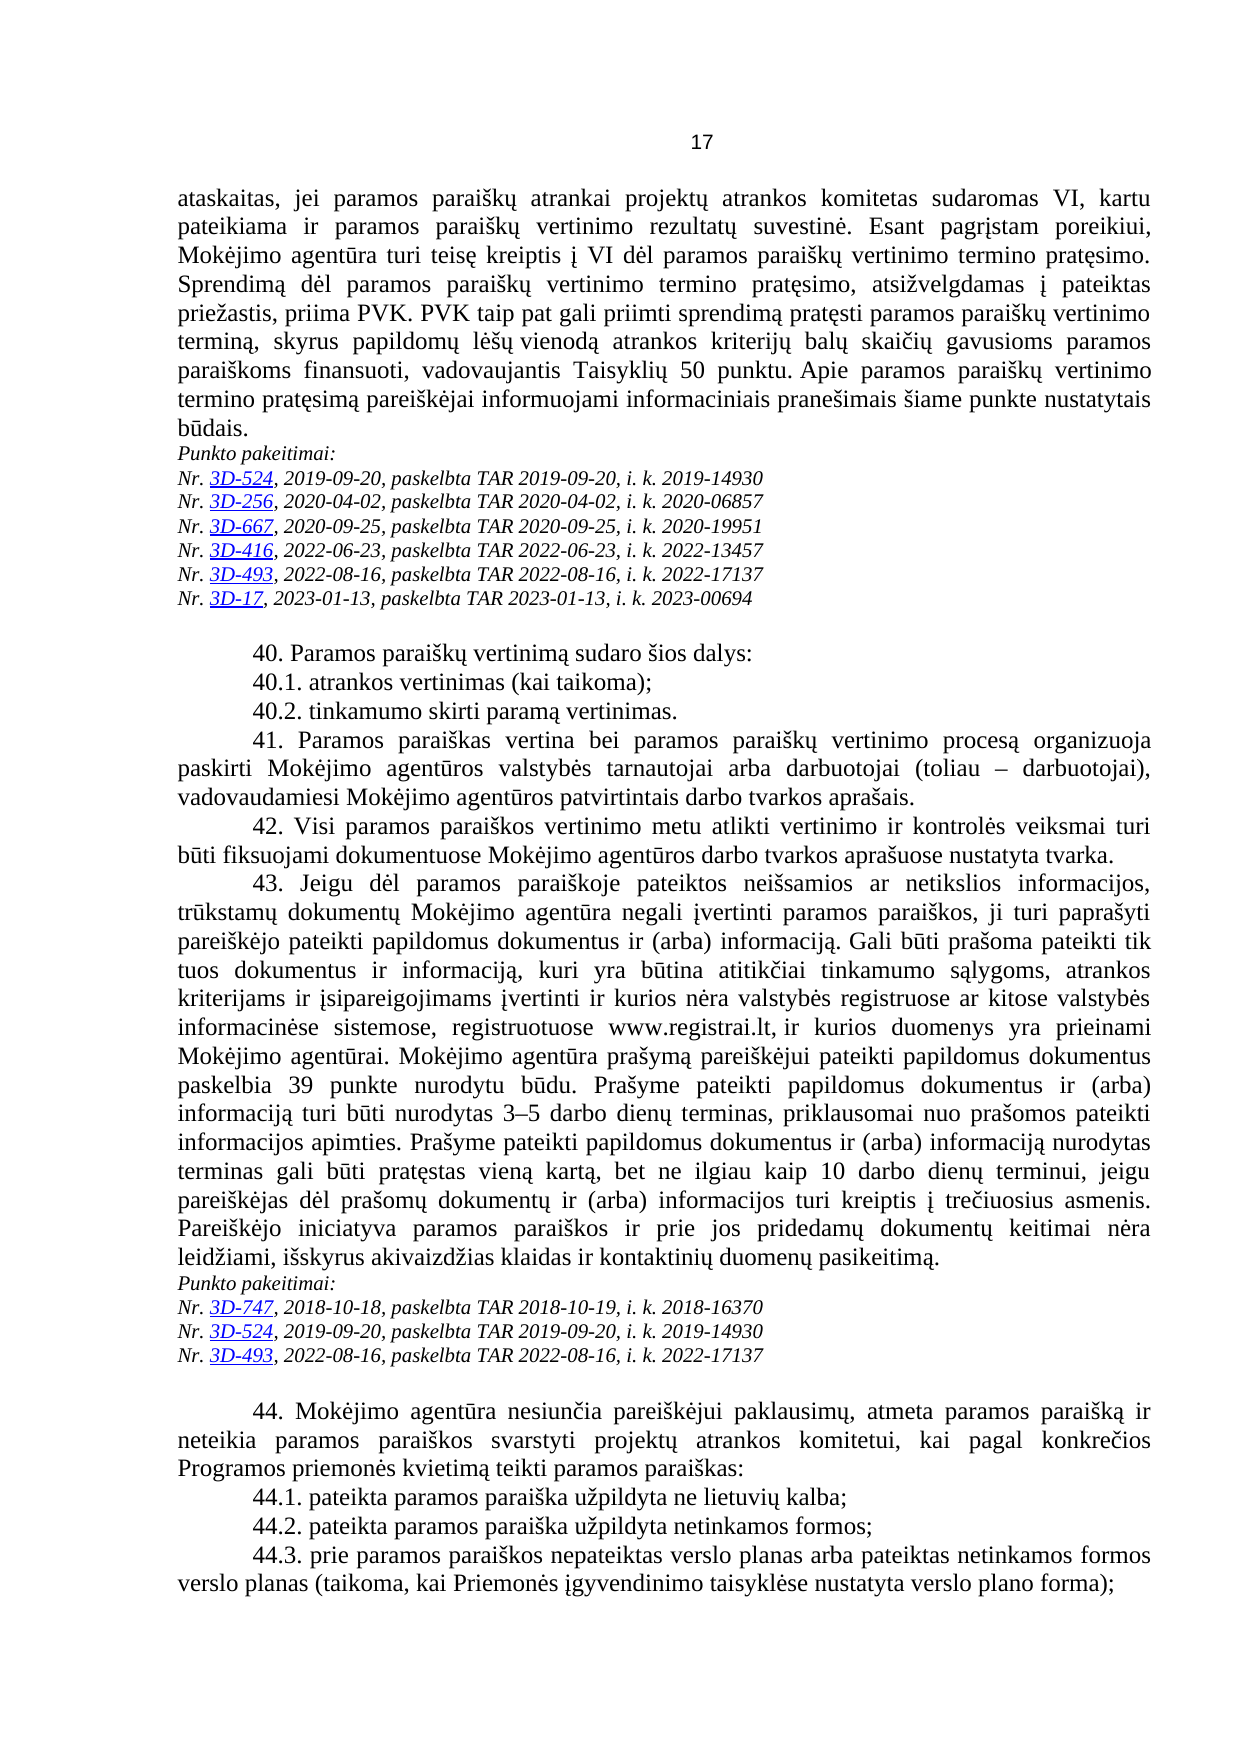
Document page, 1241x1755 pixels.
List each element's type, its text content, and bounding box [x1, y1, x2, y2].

text Nr. 3D-524, 2019-09-20, paskelbta TAR 2019-09-20, i. k. 2019-14930 [177, 465, 1152, 489]
text Nr. 3D-17, 2023-01-13, paskelbta TAR 2023-01-13, i. k. 2023-00694 [177, 586, 1152, 610]
text Nr. 3D-256, 2020-04-02, paskelbta TAR 2020-04-02, i. k. 2020-06857 [177, 489, 1152, 513]
text 40.1. atrankos vertinimas (kai taikoma); [177, 667, 1152, 696]
text ataskaitas, jei paramos paraiškų atrankai projektų atrankos komitetas sudaromas VI, kartu pateikiama ir paramos paraiškų vertinimo rezultatų suvestinė. Esant pagrįstam poreikiui, Mokėjimo agentūra turi teisę kreiptis į VI dėl paramos paraiškų vertinimo termino pratęsimo. Sprendimą dėl paramos paraiškų vertinimo termino pratęsimo, atsižvelgdamas į pateiktas priežastis, priima PVK. PVK taip pat gali priimti sprendimą pratęsti paramos paraiškų vertinimo terminą, skyrus papildomų lėšų vienodą atrankos kriterijų balų skaičių gavusioms paramos paraiškoms finansuoti, vadovaujantis Taisyklių 50 punktu. Apie paramos paraiškų vertinimo termino pratęsimą pareiškėjai informuojami informaciniais pranešimais šiame punkte nustatytais būdais. [177, 183, 1152, 441]
text 40. Paramos paraiškų vertinimą sudaro šios dalys: [177, 638, 1152, 667]
text Nr. 3D-493, 2022-08-16, paskelbta TAR 2022-08-16, i. k. 2022-17137 [177, 562, 1152, 586]
text 44. Mokėjimo agentūra nesiunčia pareiškėjui paklausimų, atmeta paramos paraišką ir neteikia paramos paraiškos svarstyti projektų atrankos komitetui, kai pagal konkrečios Programos priemonės kvietimą teikti paramos paraiškas: [177, 1396, 1152, 1482]
text Punkto pakeitimai: [177, 441, 1152, 465]
text 44.1. pateikta paramos paraiška užpildyta ne lietuvių kalba; [177, 1482, 1152, 1511]
text 41. Paramos paraiškas vertina bei paramos paraiškų vertinimo procesą organizuoja paskirti Mokėjimo agentūros valstybės tarnautojai arba darbuotojai (toliau – darbuotojai), vadovaudamiesi Mokėjimo agentūros patvirtintais darbo tvarkos aprašais. [177, 725, 1152, 811]
text 44.2. pateikta paramos paraiška užpildyta netinkamos formos; [177, 1511, 1152, 1540]
text 43. Jeigu dėl paramos paraiškoje pateiktos neišsamios ar netikslios informacijos, trūkstamų dokumentų Mokėjimo agentūra negali įvertinti paramos paraiškos, ji turi paprašyti pareiškėjo pateikti papildomus dokumentus ir (arba) informaciją. Gali būti prašoma pateikti tik tuos dokumentus ir informaciją, kuri yra būtina atitikčiai tinkamumo sąlygoms, atrankos kriterijams ir įsipareigojimams įvertinti ir kurios nėra valstybės registruose ar kitose valstybės informacinėse sistemose, registruotuose www.registrai.lt, ir kurios duomenys yra prieinami Mokėjimo agentūrai. Mokėjimo agentūra prašymą pareiškėjui pateikti papildomus dokumentus paskelbia 39 punkte nurodytu būdu. Prašyme pateikti papildomus dokumentus ir (arba) informaciją turi būti nurodytas 3–5 darbo dienų terminas, priklausomai nuo prašomos pateikti informacijos apimties. Prašyme pateikti papildomus dokumentus ir (arba) informaciją nurodytas terminas gali būti pratęstas vieną kartą, bet ne ilgiau kaip 10 darbo dienų terminui, jeigu pareiškėjas dėl prašomų dokumentų ir (arba) informacijos turi kreiptis į trečiuosius asmenis. Pareiškėjo iniciatyva paramos paraiškos ir prie jos pridedamų dokumentų keitimai nėra leidžiami, išskyrus akivaizdžias klaidas ir kontaktinių duomenų pasikeitimą. [177, 868, 1152, 1271]
text 40.2. tinkamumo skirti paramą vertinimas. [177, 696, 1152, 725]
text Punkto pakeitimai: [177, 1271, 1152, 1295]
text Nr. 3D-493, 2022-08-16, paskelbta TAR 2022-08-16, i. k. 2022-17137 [177, 1343, 1152, 1367]
text Nr. 3D-667, 2020-09-25, paskelbta TAR 2020-09-25, i. k. 2020-19951 [177, 513, 1152, 538]
text 42. Visi paramos paraiškos vertinimo metu atlikti vertinimo ir kontrolės veiksmai turi būti fiksuojami dokumentuose Mokėjimo agentūros darbo tvarkos aprašuose nustatyta tvarka. [177, 811, 1152, 868]
text 44.3. prie paramos paraiškos nepateiktas verslo planas arba pateiktas netinkamos formos verslo planas (taikoma, kai Priemonės įgyvendinimo taisyklėse nustatyta verslo plano forma); [177, 1540, 1152, 1597]
text Nr. 3D-747, 2018-10-18, paskelbta TAR 2018-10-19, i. k. 2018-16370 [177, 1295, 1152, 1319]
text Nr. 3D-416, 2022-06-23, paskelbta TAR 2022-06-23, i. k. 2022-13457 [177, 538, 1152, 562]
text Nr. 3D-524, 2019-09-20, paskelbta TAR 2019-09-20, i. k. 2019-14930 [177, 1319, 1152, 1343]
